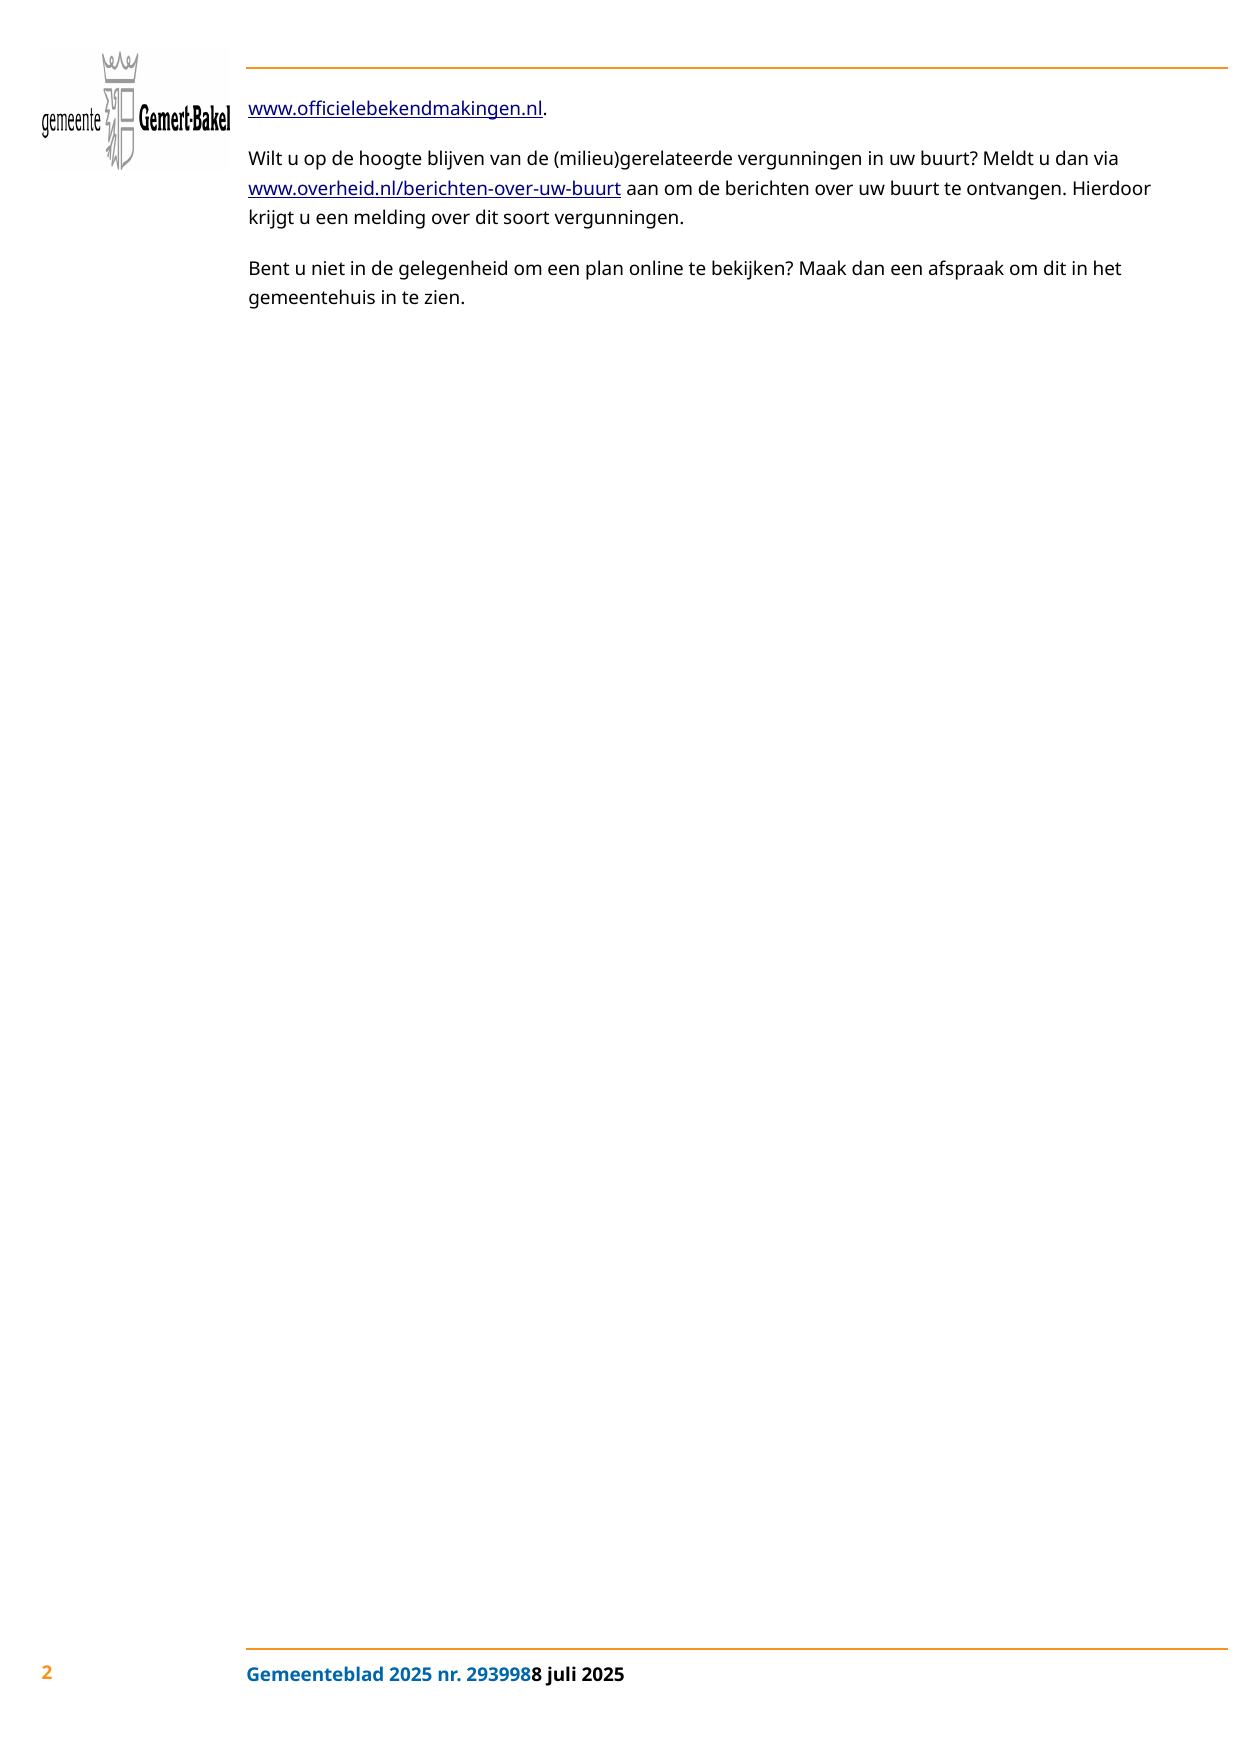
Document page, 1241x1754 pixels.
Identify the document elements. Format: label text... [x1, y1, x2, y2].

picture [41, 47, 231, 172]
text Bent u niet in de gelegenheid om een plan online te bekijken? Maak dan een afspraak om dit in het gemeentehuis in te zien. [248, 255, 1152, 310]
text Wilt u op de hoogte blijven van de (milieu)gerelateerde vergunningen in uw buurt? Meldt u dan via www.overheid.nl/berichten-over-uw-buurt aan om de berichten over uw buurt te ontvangen. Hierdoor krijgt u een melding over dit soort vergunningen. [248, 145, 1152, 230]
text www.officielebekendmakingen.nl. [248, 95, 1152, 121]
